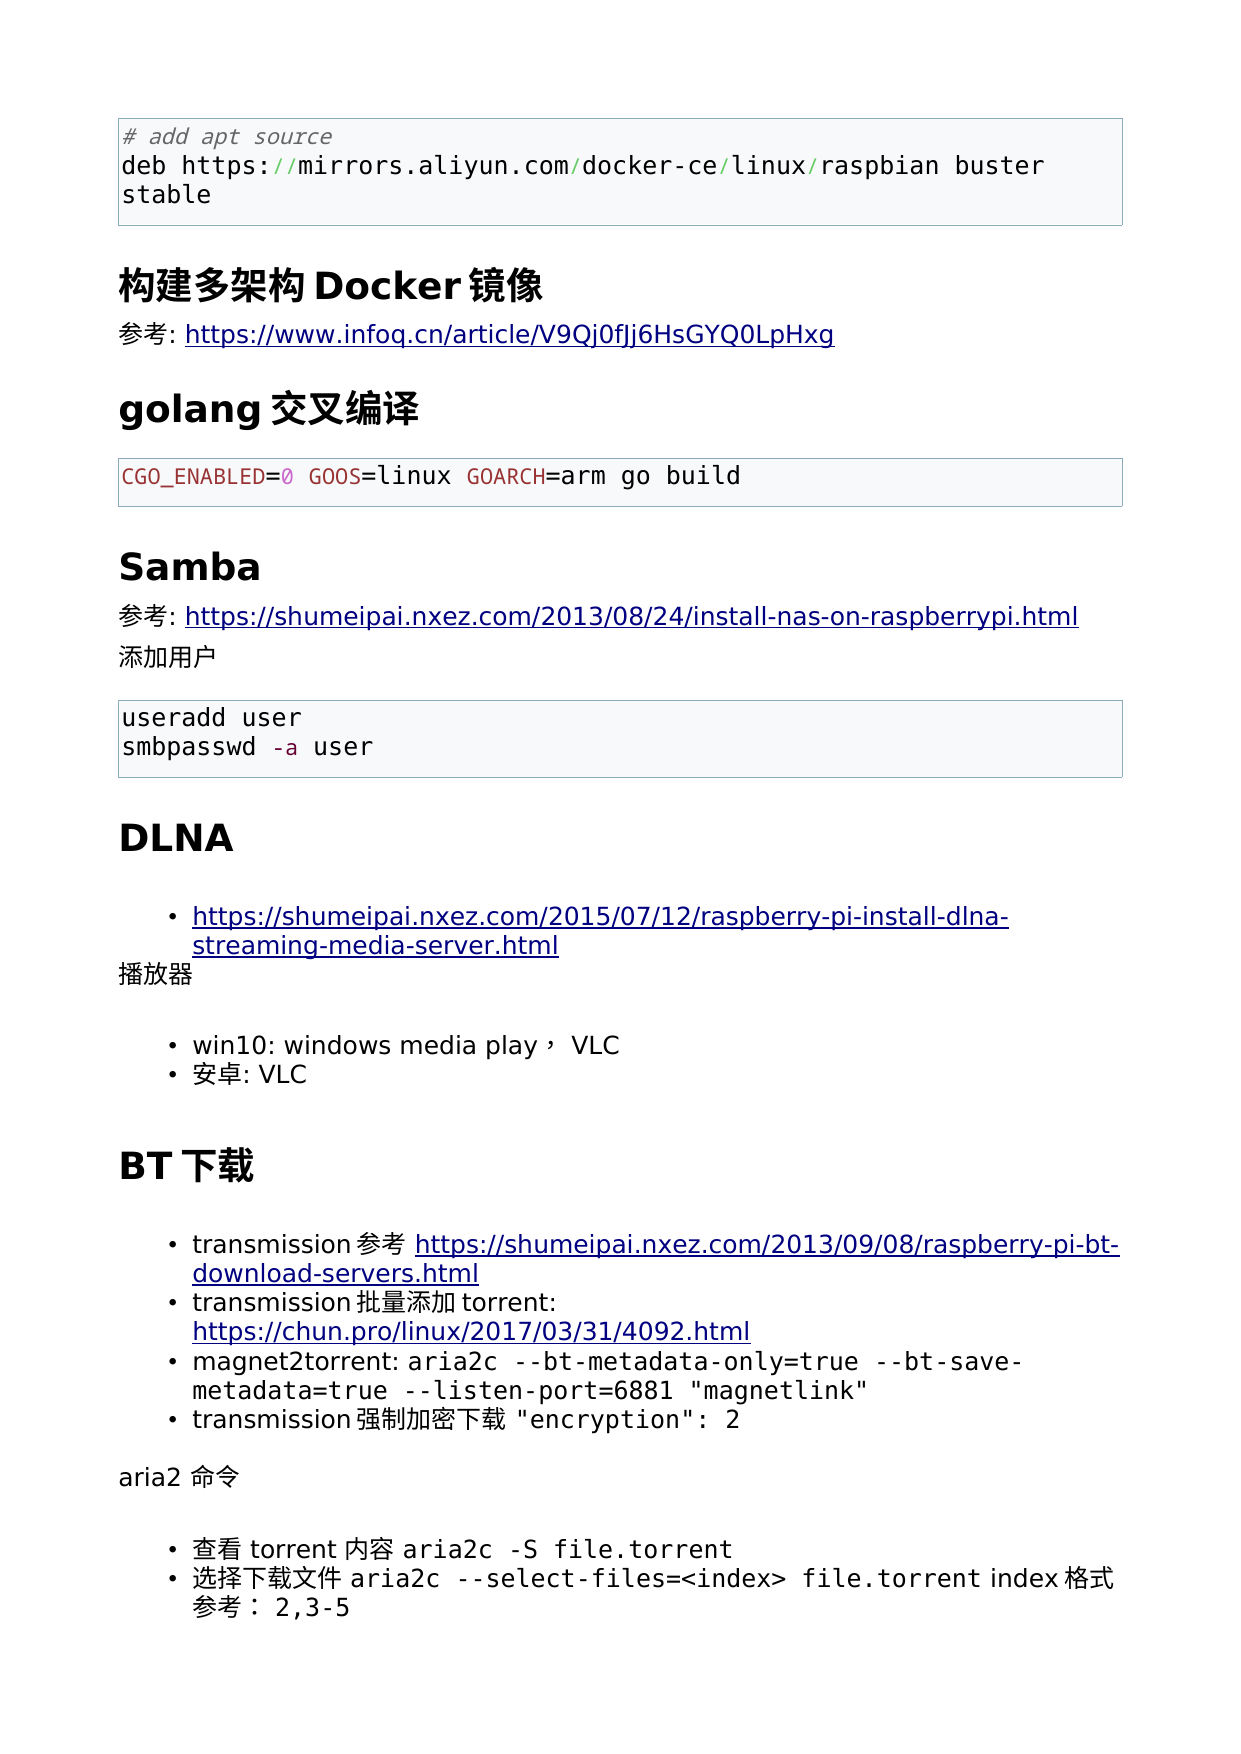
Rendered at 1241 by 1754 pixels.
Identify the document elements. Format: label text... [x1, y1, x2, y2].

list transmission批量添加torrent: https://chun.pro/linux/2017/03/31/4092.html [177, 1288, 1122, 1347]
text 参考: https://www.infoq.cn/article/V9Qj0fJj6HsGYQ0LpHxg [118, 321, 1122, 350]
list 安卓: VLC [177, 1061, 1122, 1090]
table_header - # add apt source deb https://mirrors.aliyun.com/docker-ce/linux/raspbian buster stable [119, 119, 1122, 224]
subtitle BT下载 [118, 1144, 1122, 1188]
list win10: windows media play， VLC [177, 1032, 1122, 1061]
text 播放器 [118, 960, 1122, 989]
text 添加用户 [118, 643, 1122, 673]
subtitle Samba [118, 546, 1122, 589]
text aria2 命令 [118, 1464, 1122, 1493]
table_header useradd user smbpasswd -a user [119, 701, 1122, 777]
list transmission参考 https://shumeipai.nxez.com/2013/09/08/raspberry-pi-bt-download-servers.html [177, 1230, 1122, 1288]
list https://shumeipai.nxez.com/2015/07/12/raspberry-pi-install-dlna-streaming-media-server.html [177, 902, 1122, 960]
subtitle golang交叉编译 [118, 387, 1122, 431]
table_header CGO_ENABLED=0 GOOS=linux GOARCH=arm go build [119, 459, 1122, 506]
list magnet2torrent: aria2c --bt-metadata-only=true --bt-save-metadata=true --listen-port=6881 "magnetlink" [177, 1347, 1122, 1405]
list 选择下载文件 aria2c --select-files=<index> file.torrent index格式参考： 2,3-5 [177, 1564, 1122, 1622]
list transmission强制加密下载 "encryption": 2 [177, 1405, 1122, 1434]
list 查看 torrent 内容 aria2c -S file.torrent [177, 1535, 1122, 1564]
subtitle 构建多架构Docker镜像 [118, 264, 1122, 308]
text 参考: https://shumeipai.nxez.com/2013/08/24/install-nas-on-raspberrypi.html [118, 602, 1122, 631]
subtitle DLNA [118, 816, 1122, 860]
